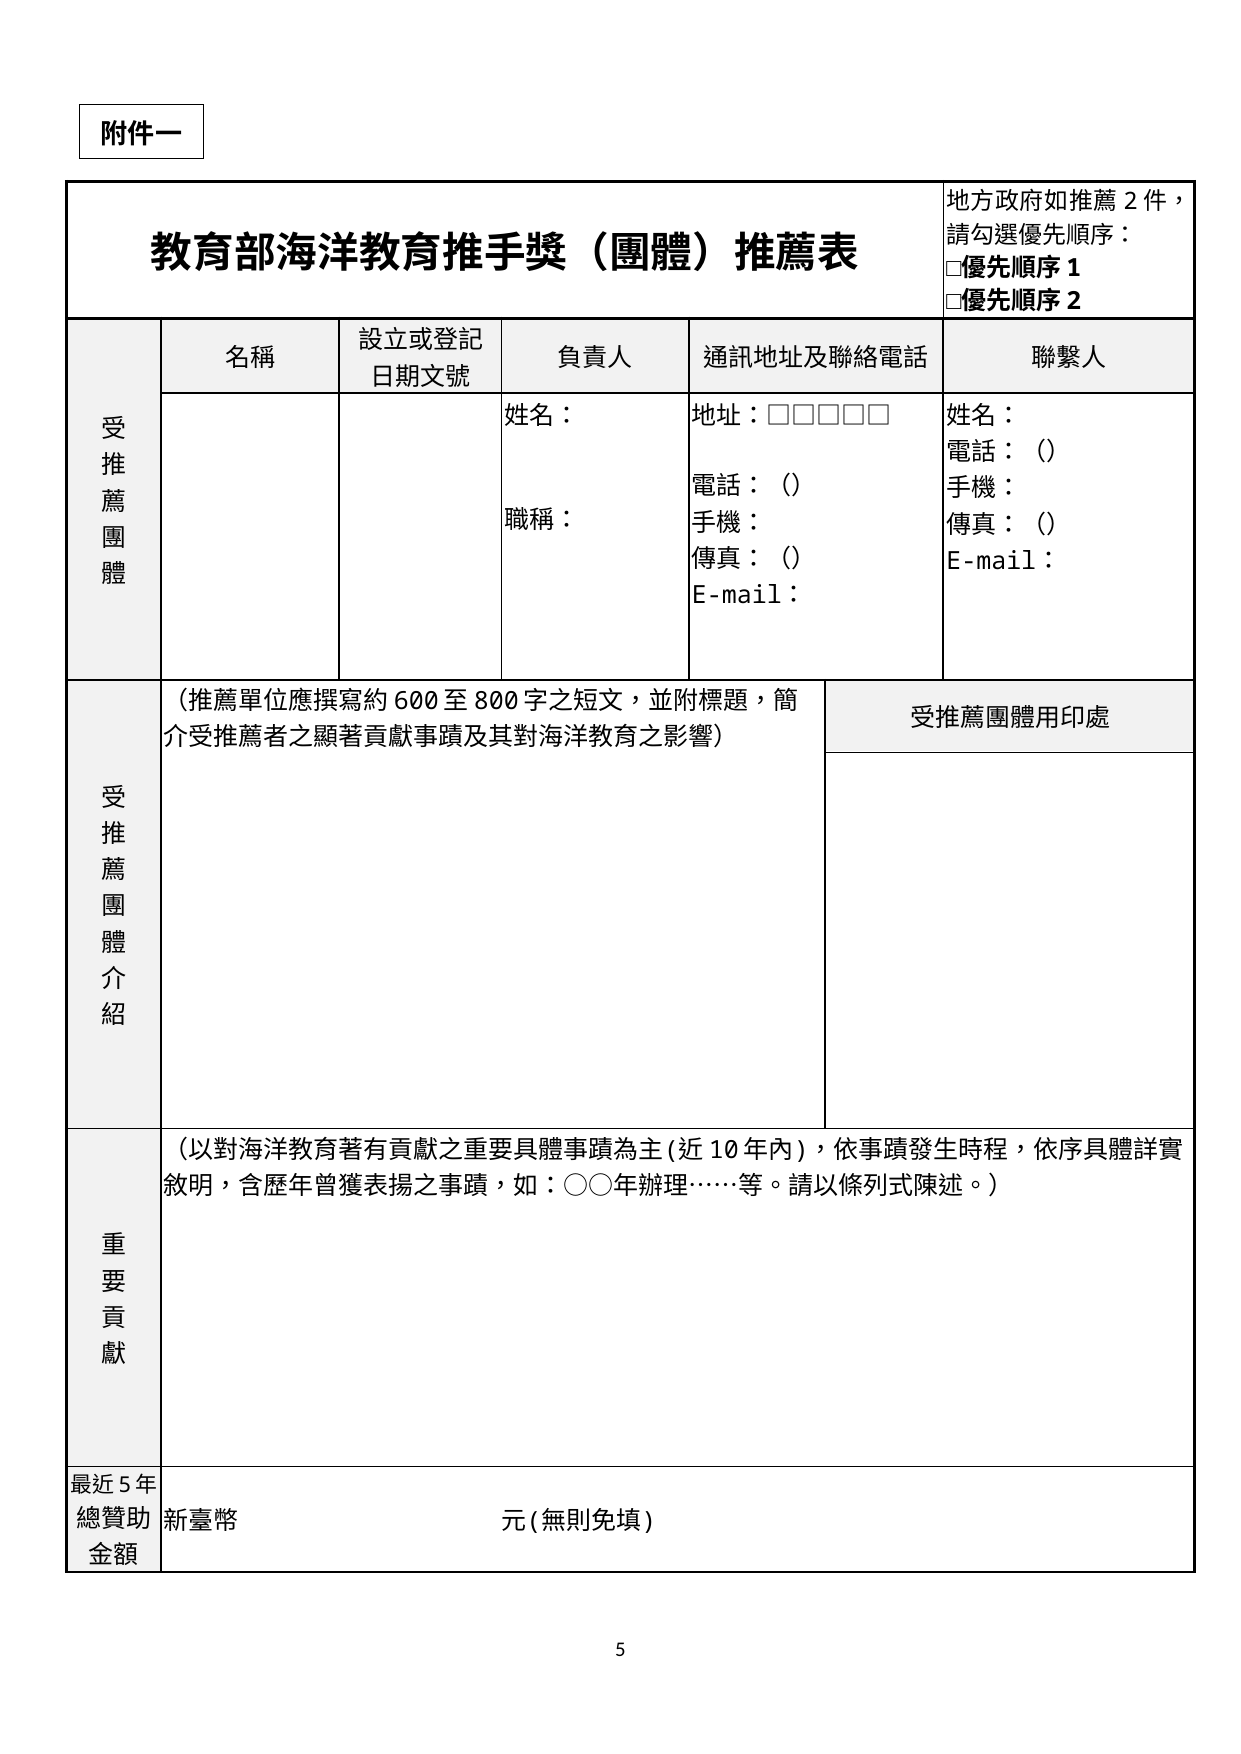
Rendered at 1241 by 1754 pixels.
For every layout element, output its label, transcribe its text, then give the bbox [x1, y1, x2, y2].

table_cell [162, 394, 338, 679]
table_cell 受 推 薦 團 體 [68, 320, 160, 679]
table_header 地方政府如推薦2件，請勾選優先順序： □優先順序1 □優先順序2 [944, 183, 1193, 317]
table_cell 重 要 貢 獻 [68, 1129, 160, 1466]
table_cell 姓名： 職稱： [502, 394, 688, 679]
table_cell 受推薦團體用印處 [826, 681, 1193, 751]
table_cell 名稱 [162, 320, 338, 392]
text 附件一 [94, 112, 188, 151]
table_cell [826, 753, 1193, 1128]
table_cell 設立或登記 日期文號 [340, 320, 501, 392]
table_cell 地址：□□□□□ 電話：（） 手機： 傳真：（） E-mail： [690, 394, 942, 679]
table_header 教育部海洋教育推手獎（團體）推薦表 [68, 183, 943, 317]
table_cell 最近5年總贊助 金額 [68, 1467, 160, 1571]
table_cell 聯繫人 [944, 320, 1193, 392]
table_cell 負責人 [502, 320, 688, 392]
table_cell （推薦單位應撰寫約600至800字之短文，並附標題，簡介受推薦者之顯著貢獻事蹟及其對海洋教育之影響） [162, 681, 824, 1128]
table_cell （以對海洋教育著有貢獻之重要具體事蹟為主(近10年內)，依事蹟發生時程，依序具體詳實敘明，含歷年曾獲表揚之事蹟，如：○○年辦理……等。請以條列式陳述。） [162, 1129, 1193, 1466]
table_cell [340, 394, 501, 679]
table_cell 通訊地址及聯絡電話 [690, 320, 942, 392]
table_cell 姓名： 電話：（） 手機： 傳真：（） E-mail： [944, 394, 1193, 679]
table_cell 新臺幣 元(無則免填) [162, 1467, 1193, 1571]
table_cell 受 推 薦 團 體 介 紹 [68, 681, 160, 1128]
